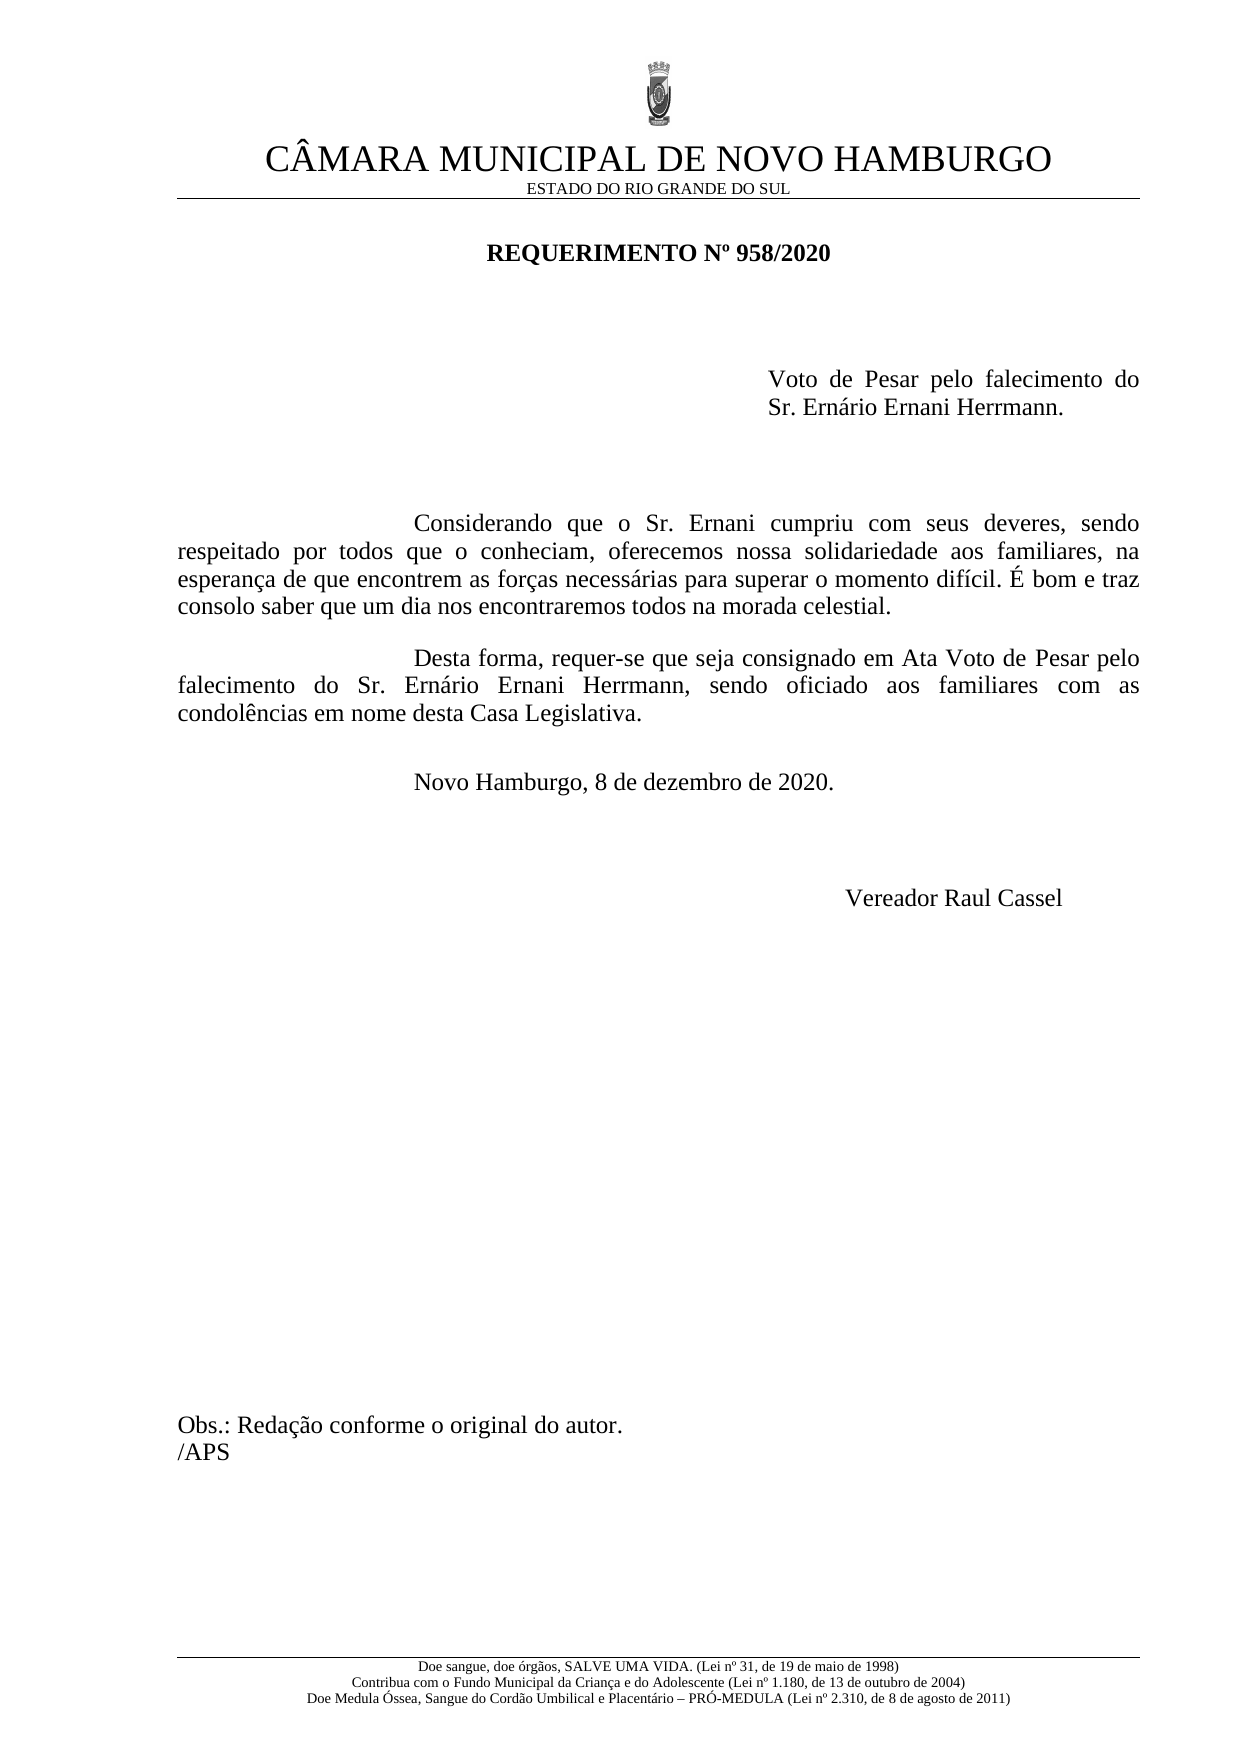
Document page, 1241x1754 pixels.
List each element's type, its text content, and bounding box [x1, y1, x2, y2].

text Desta forma, requer-se que seja consignado em Ata Voto de Pesar pelo falecimento do Sr. Ernário Ernani Herrmann, sendo oficiado aos familiares com as condolências em nome desta Casa Legislativa. [177, 644, 1140, 727]
text Considerando que o Sr. Ernani cumpriu com seus deveres, sendo respeitado por todos que o conheciam, oferecemos nossa solidariedade aos familiares, na esperança de que encontrem as forças necessárias para superar o momento difícil. É bom e traz consolo saber que um dia nos encontraremos todos na morada celestial. [177, 509, 1140, 620]
text Voto de Pesar pelo falecimento do Sr. Ernário Ernani Herrmann. [768, 365, 1140, 421]
text Obs.: Redação conforme o original do autor. [177, 1411, 1140, 1438]
title REQUERIMENTO Nº 958/2020 [177, 239, 1140, 266]
text /APS [177, 1438, 1140, 1466]
text Vereador Raul Cassel [768, 884, 1140, 912]
text Novo Hamburgo, 8 de dezembro de 2020. [177, 768, 1140, 796]
